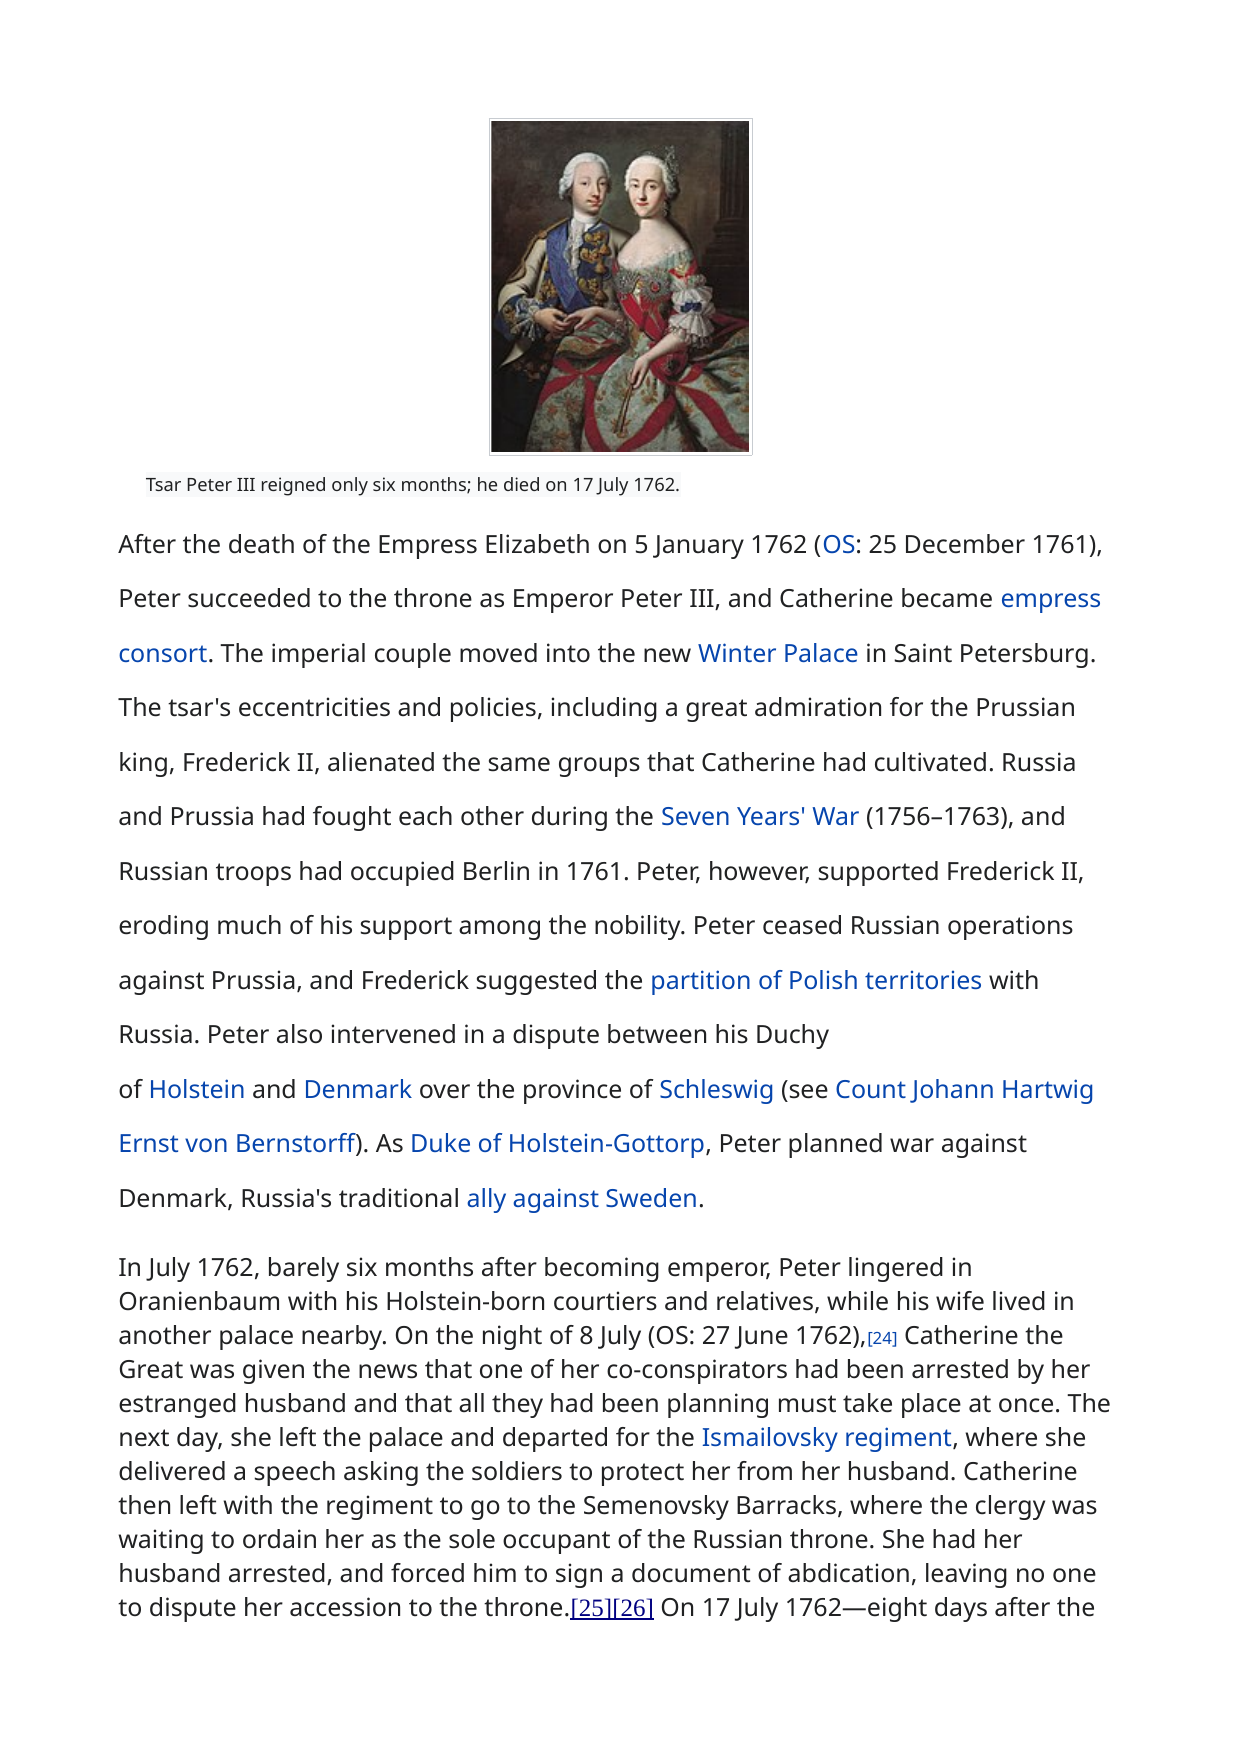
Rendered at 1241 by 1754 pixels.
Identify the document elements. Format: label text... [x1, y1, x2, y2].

text In July 1762, barely six months after becoming emperor, Peter lingered in Oranienbaum with his Holstein-born courtiers and relatives, while his wife lived in another palace nearby. On the night of 8 July (OS: 27 June 1762),[24] Catherine the Great was given the news that one of her co-conspirators had been arrested by her estranged husband and that all they had been planning must take place at once. The next day, she left the palace and departed for the Ismailovsky regiment, where she delivered a speech asking the soldiers to protect her from her husband. Catherine then left with the regiment to go to the Semenovsky Barracks, where the clergy was waiting to ordain her as the sole occupant of the Russian throne. She had her husband arrested, and forced him to sign a document of abdication, leaving no one to dispute her accession to the throne.[25][26] On 17 July 1762—eight days after the [118, 1249, 1122, 1624]
picture [491, 121, 749, 452]
text After the death of the Empress Elizabeth on 5 January 1762 (OS: 25 December 1761), Peter succeeded to the throne as Emperor Peter III, and Catherine became empress consort. The imperial couple moved into the new Winter Palace in Saint Petersburg. The tsar's eccentricities and policies, including a great admiration for the Prussian king, Frederick II, alienated the same groups that Catherine had cultivated. Russia and Prussia had fought each other during the Seven Years' War (1756–1763), and Russian troops had occupied Berlin in 1761. Peter, however, supported Frederick II, eroding much of his support among the nobility. Peter ceased Russian operations against Prussia, and Frederick suggested the partition of Polish territories with Russia. Peter also intervened in a dispute between his Duchy of Holstein and Denmark over the province of Schleswig (see Count Johann Hartwig Ernst von Bernstorff). As Duke of Holstein-Gottorp, Peter planned war against Denmark, Russia's traditional ally against Sweden. [118, 527, 1122, 1214]
text Tsar Peter III reigned only six months; he died on 17 July 1762. [123, 472, 1122, 497]
